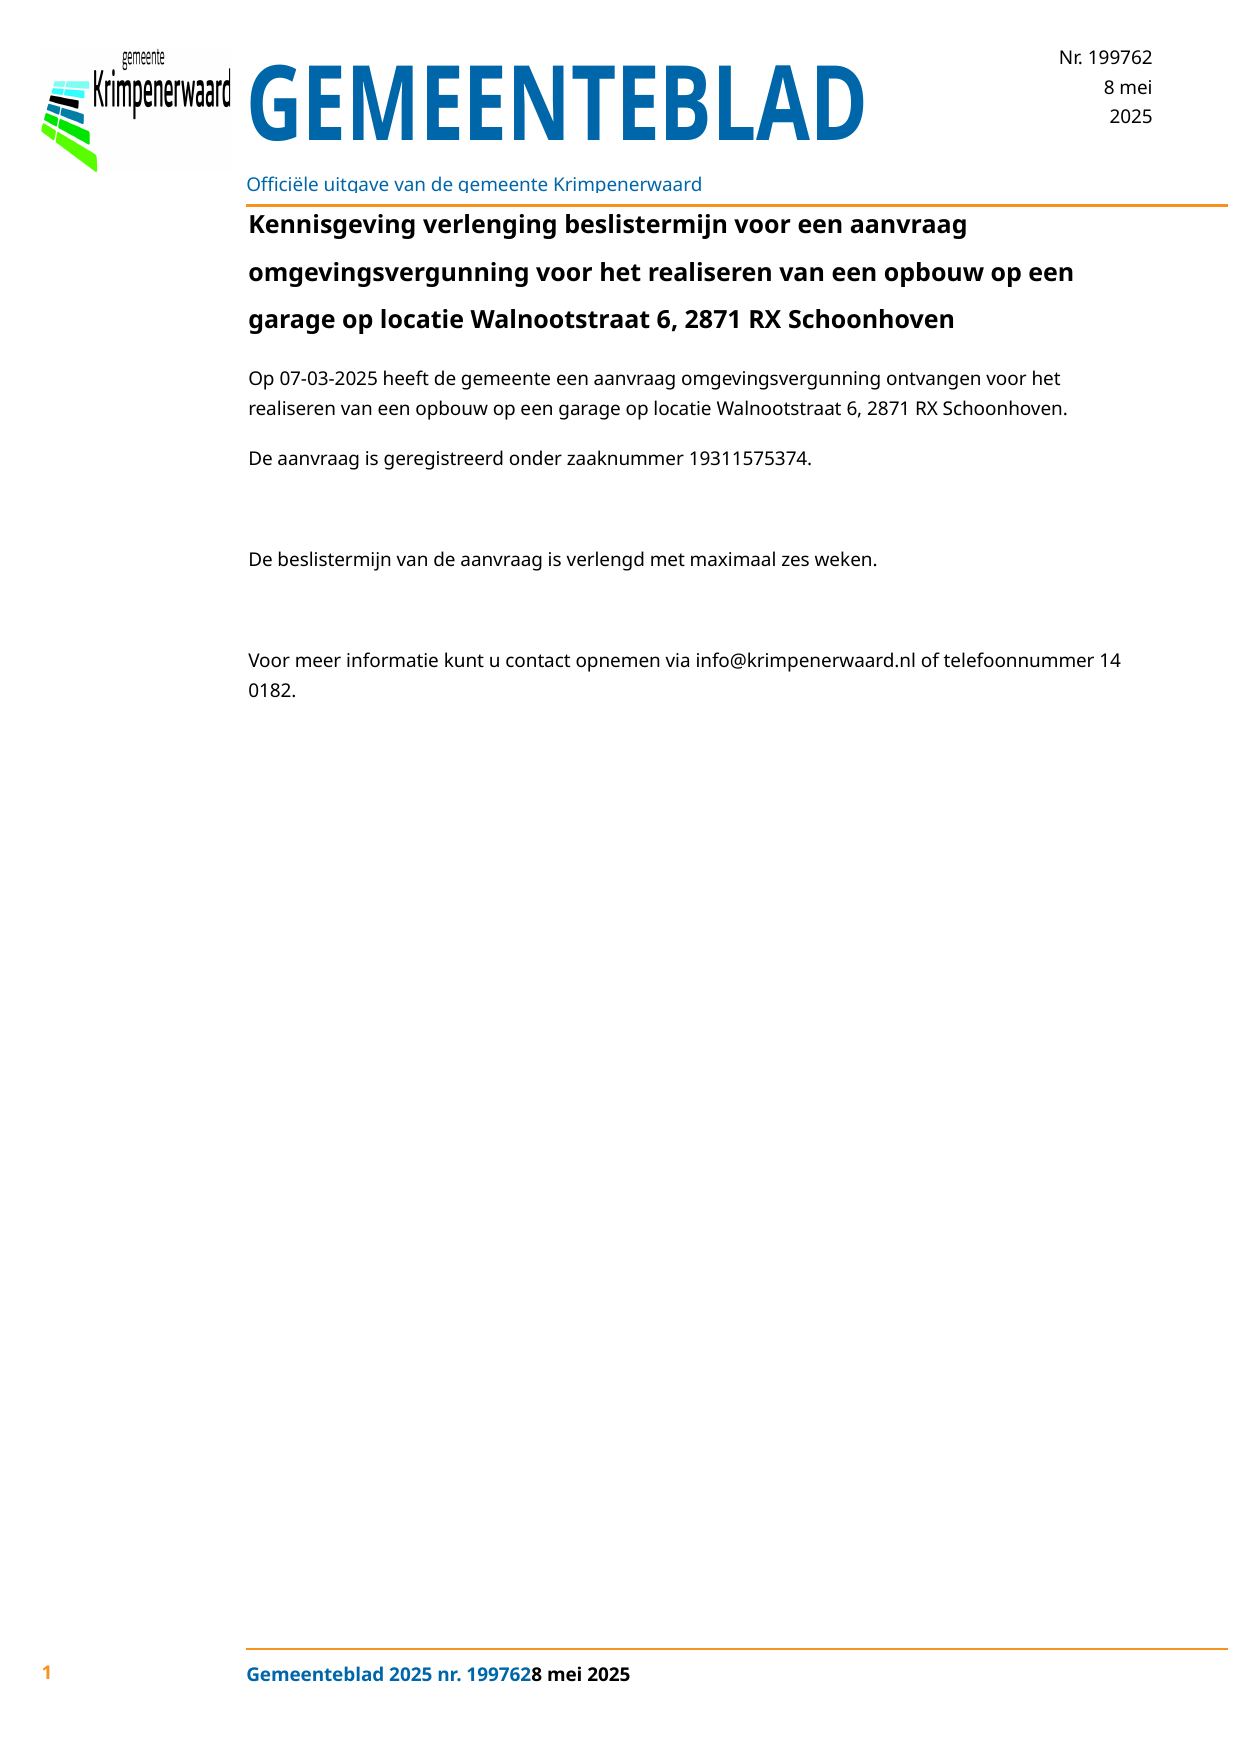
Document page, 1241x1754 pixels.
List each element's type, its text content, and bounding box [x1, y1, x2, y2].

picture [41, 47, 231, 172]
text De aanvraag is geregistreerd onder zaaknummer 19311575374. [248, 446, 1152, 471]
text Op 07-03-2025 heeft de gemeente een aanvraag omgevingsvergunning ontvangen voor het realiseren van een opbouw op een garage op locatie Walnootstraat 6, 2871 RX Schoonhoven. [248, 366, 1152, 421]
text De beslistermijn van de aanvraag is verlengd met maximaal zes weken. [248, 546, 1152, 572]
text Voor meer informatie kunt u contact opnemen via info@krimpenerwaard.nl of telefoonnummer 14 0182. [248, 647, 1152, 702]
text Kennisgeving verlenging beslistermijn voor een aanvraag omgevingsvergunning voor het realiseren van een opbouw op een garage op locatie Walnootstraat 6, 2871 RX Schoonhoven [248, 207, 1152, 336]
